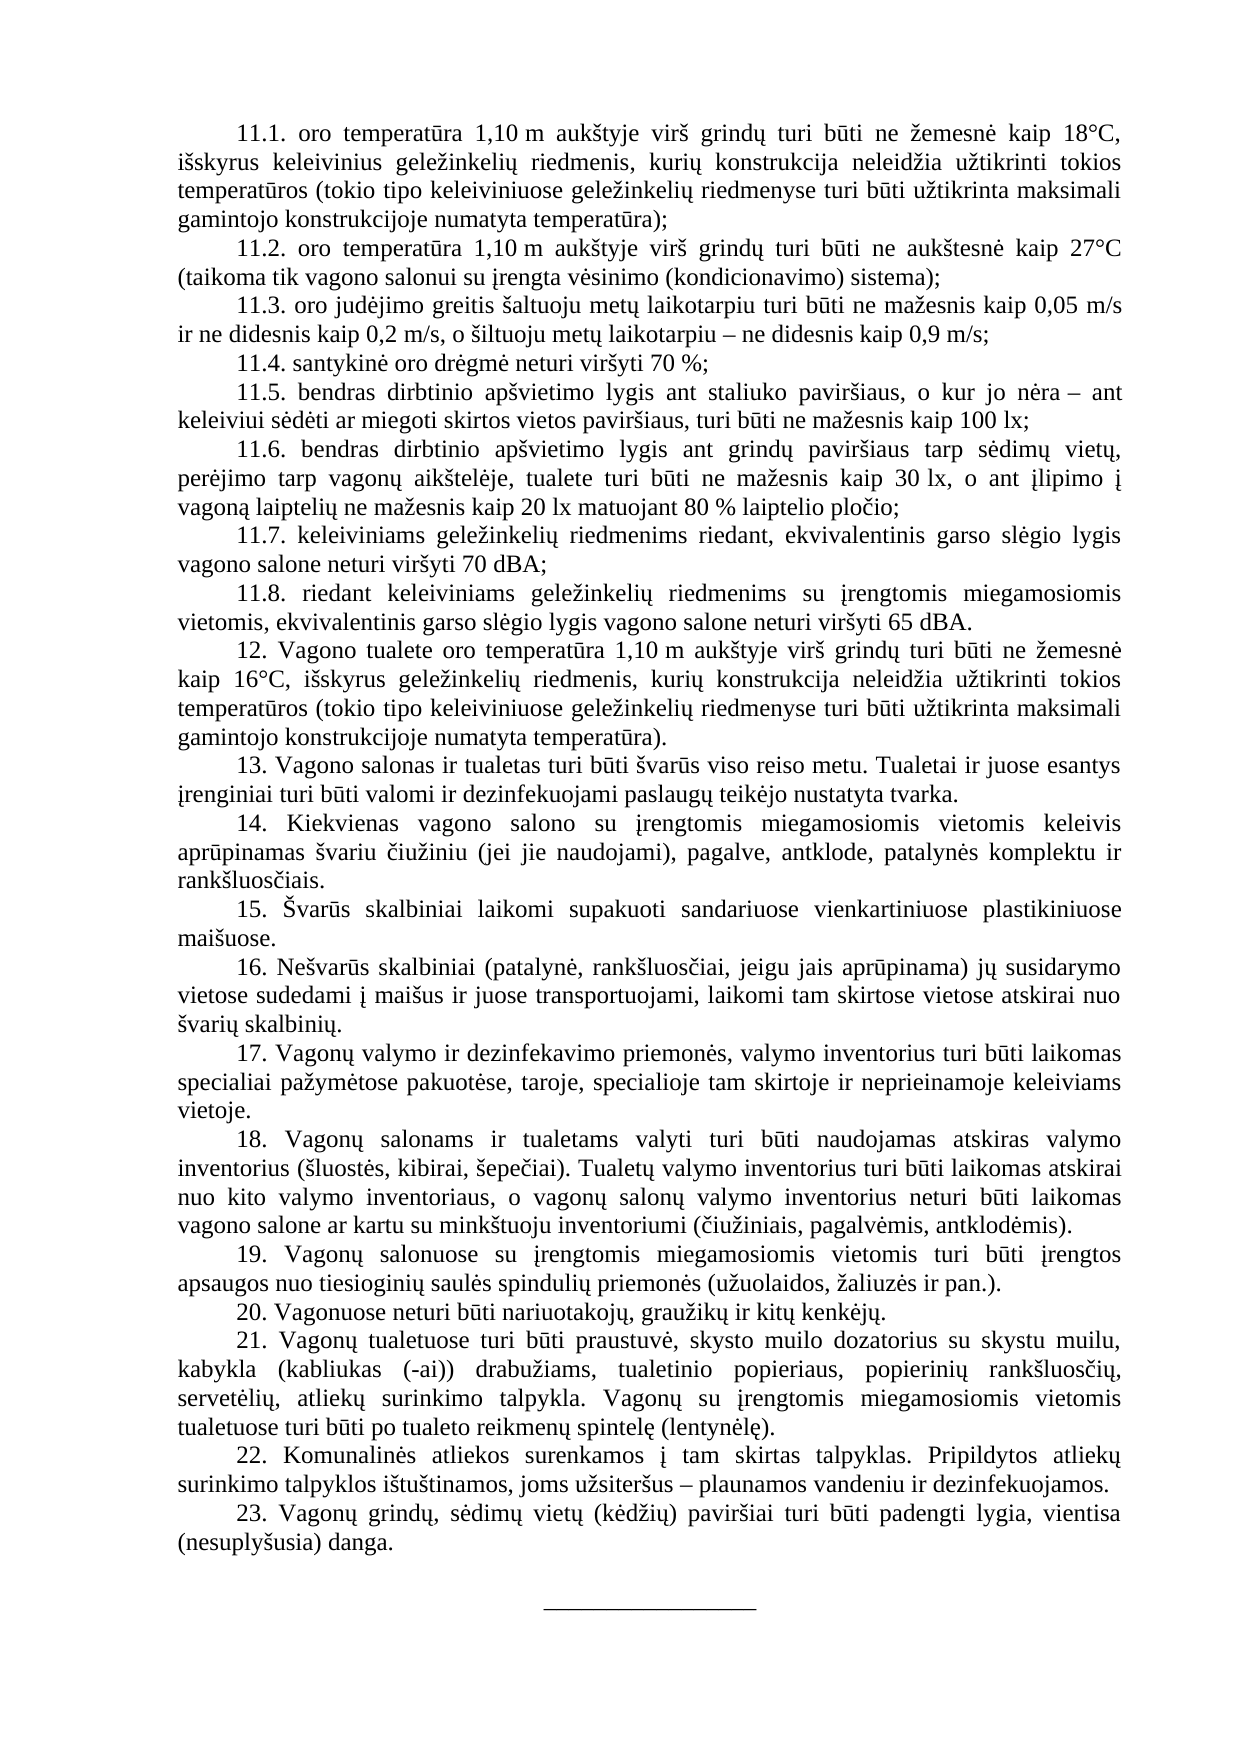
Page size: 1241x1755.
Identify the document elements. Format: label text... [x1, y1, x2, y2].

text 19. Vagonų salonuose su įrengtomis miegamosiomis vietomis turi būti įrengtos apsaugos nuo tiesioginių saulės spindulių priemonės (užuolaidos, žaliuzės ir pan.). [177, 1239, 1122, 1297]
text 18. Vagonų salonams ir tualetams valyti turi būti naudojamas atskiras valymo inventorius (šluostės, kibirai, šepečiai). Tualetų valymo inventorius turi būti laikomas atskirai nuo kito valymo inventoriaus, o vagonų salonų valymo inventorius neturi būti laikomas vagono salone ar kartu su minkštuoju inventoriumi (čiužiniais, pagalvėmis, antklodėmis). [177, 1124, 1122, 1239]
text 22. Komunalinės atliekos surenkamos į tam skirtas talpyklas. Pripildytos atliekų surinkimo talpyklos ištuštinamos, joms užsiteršus – plaunamos vandeniu ir dezinfekuojamos. [177, 1441, 1122, 1498]
text 11.8. riedant keleiviniams geležinkelių riedmenims su įrengtomis miegamosiomis vietomis, ekvivalentinis garso slėgio lygis vagono salone neturi viršyti 65 dBA. [177, 578, 1122, 636]
text 11.7. keleiviniams geležinkelių riedmenims riedant, ekvivalentinis garso slėgio lygis vagono salone neturi viršyti 70 dBA; [177, 521, 1122, 578]
text 17. Vagonų valymo ir dezinfekavimo priemonės, valymo inventorius turi būti laikomas specialiai pažymėtose pakuotėse, taroje, specialioje tam skirtoje ir neprieinamoje keleiviams vietoje. [177, 1038, 1122, 1124]
text 12. Vagono tualete oro temperatūra 1,10 m aukštyje virš grindų turi būti ne žemesnė kaip 16°C, išskyrus geležinkelių riedmenis, kurių konstrukcija neleidžia užtikrinti tokios temperatūros (tokio tipo keleiviniuose geležinkelių riedmenyse turi būti užtikrinta maksimali gamintojo konstrukcijoje numatyta temperatūra). [177, 636, 1122, 751]
text _________________ [177, 1584, 1122, 1613]
text 11.4. santykinė oro drėgmė neturi viršyti 70 %; [177, 348, 1122, 377]
text 11.5. bendras dirbtinio apšvietimo lygis ant staliuko paviršiaus, o kur jo nėra – ant keleiviui sėdėti ar miegoti skirtos vietos paviršiaus, turi būti ne mažesnis kaip 100 lx; [177, 377, 1122, 434]
text 16. Nešvarūs skalbiniai (patalynė, rankšluosčiai, jeigu jais aprūpinama) jų susidarymo vietose sudedami į maišus ir juose transportuojami, laikomi tam skirtose vietose atskirai nuo švarių skalbinių. [177, 952, 1122, 1038]
text 23. Vagonų grindų, sėdimų vietų (kėdžių) paviršiai turi būti padengti lygia, vientisa (nesuplyšusia) danga. [177, 1498, 1122, 1556]
text 11.6. bendras dirbtinio apšvietimo lygis ant grindų paviršiaus tarp sėdimų vietų, perėjimo tarp vagonų aikštelėje, tualete turi būti ne mažesnis kaip 30 lx, o ant įlipimo į vagoną laiptelių ne mažesnis kaip 20 lx matuojant 80 % laiptelio pločio; [177, 434, 1122, 521]
text 14. Kiekvienas vagono salono su įrengtomis miegamosiomis vietomis keleivis aprūpinamas švariu čiužiniu (jei jie naudojami), pagalve, antklode, patalynės komplektu ir rankšluosčiais. [177, 808, 1122, 894]
text 11.3. oro judėjimo greitis šaltuoju metų laikotarpiu turi būti ne mažesnis kaip 0,05 m/s ir ne didesnis kaip 0,2 m/s, o šiltuoju metų laikotarpiu – ne didesnis kaip 0,9 m/s; [177, 291, 1122, 348]
text 11.2. oro temperatūra 1,10 m aukštyje virš grindų turi būti ne aukštesnė kaip 27°C (taikoma tik vagono salonui su įrengta vėsinimo (kondicionavimo) sistema); [177, 233, 1122, 291]
text 20. Vagonuose neturi būti nariuotakojų, graužikų ir kitų kenkėjų. [177, 1297, 1122, 1326]
text 15. Švarūs skalbiniai laikomi supakuoti sandariuose vienkartiniuose plastikiniuose maišuose. [177, 894, 1122, 952]
text 11.1. oro temperatūra 1,10 m aukštyje virš grindų turi būti ne žemesnė kaip 18°C, išskyrus keleivinius geležinkelių riedmenis, kurių konstrukcija neleidžia užtikrinti tokios temperatūros (tokio tipo keleiviniuose geležinkelių riedmenyse turi būti užtikrinta maksimali gamintojo konstrukcijoje numatyta temperatūra); [177, 118, 1122, 233]
text 21. Vagonų tualetuose turi būti praustuvė, skysto muilo dozatorius su skystu muilu, kabykla (kabliukas (-ai)) drabužiams, tualetinio popieriaus, popierinių rankšluosčių, servetėlių, atliekų surinkimo talpykla. Vagonų su įrengtomis miegamosiomis vietomis tualetuose turi būti po tualeto reikmenų spintelę (lentynėlę). [177, 1326, 1122, 1441]
text 13. Vagono salonas ir tualetas turi būti švarūs viso reiso metu. Tualetai ir juose esantys įrenginiai turi būti valomi ir dezinfekuojami paslaugų teikėjo nustatyta tvarka. [177, 751, 1122, 808]
